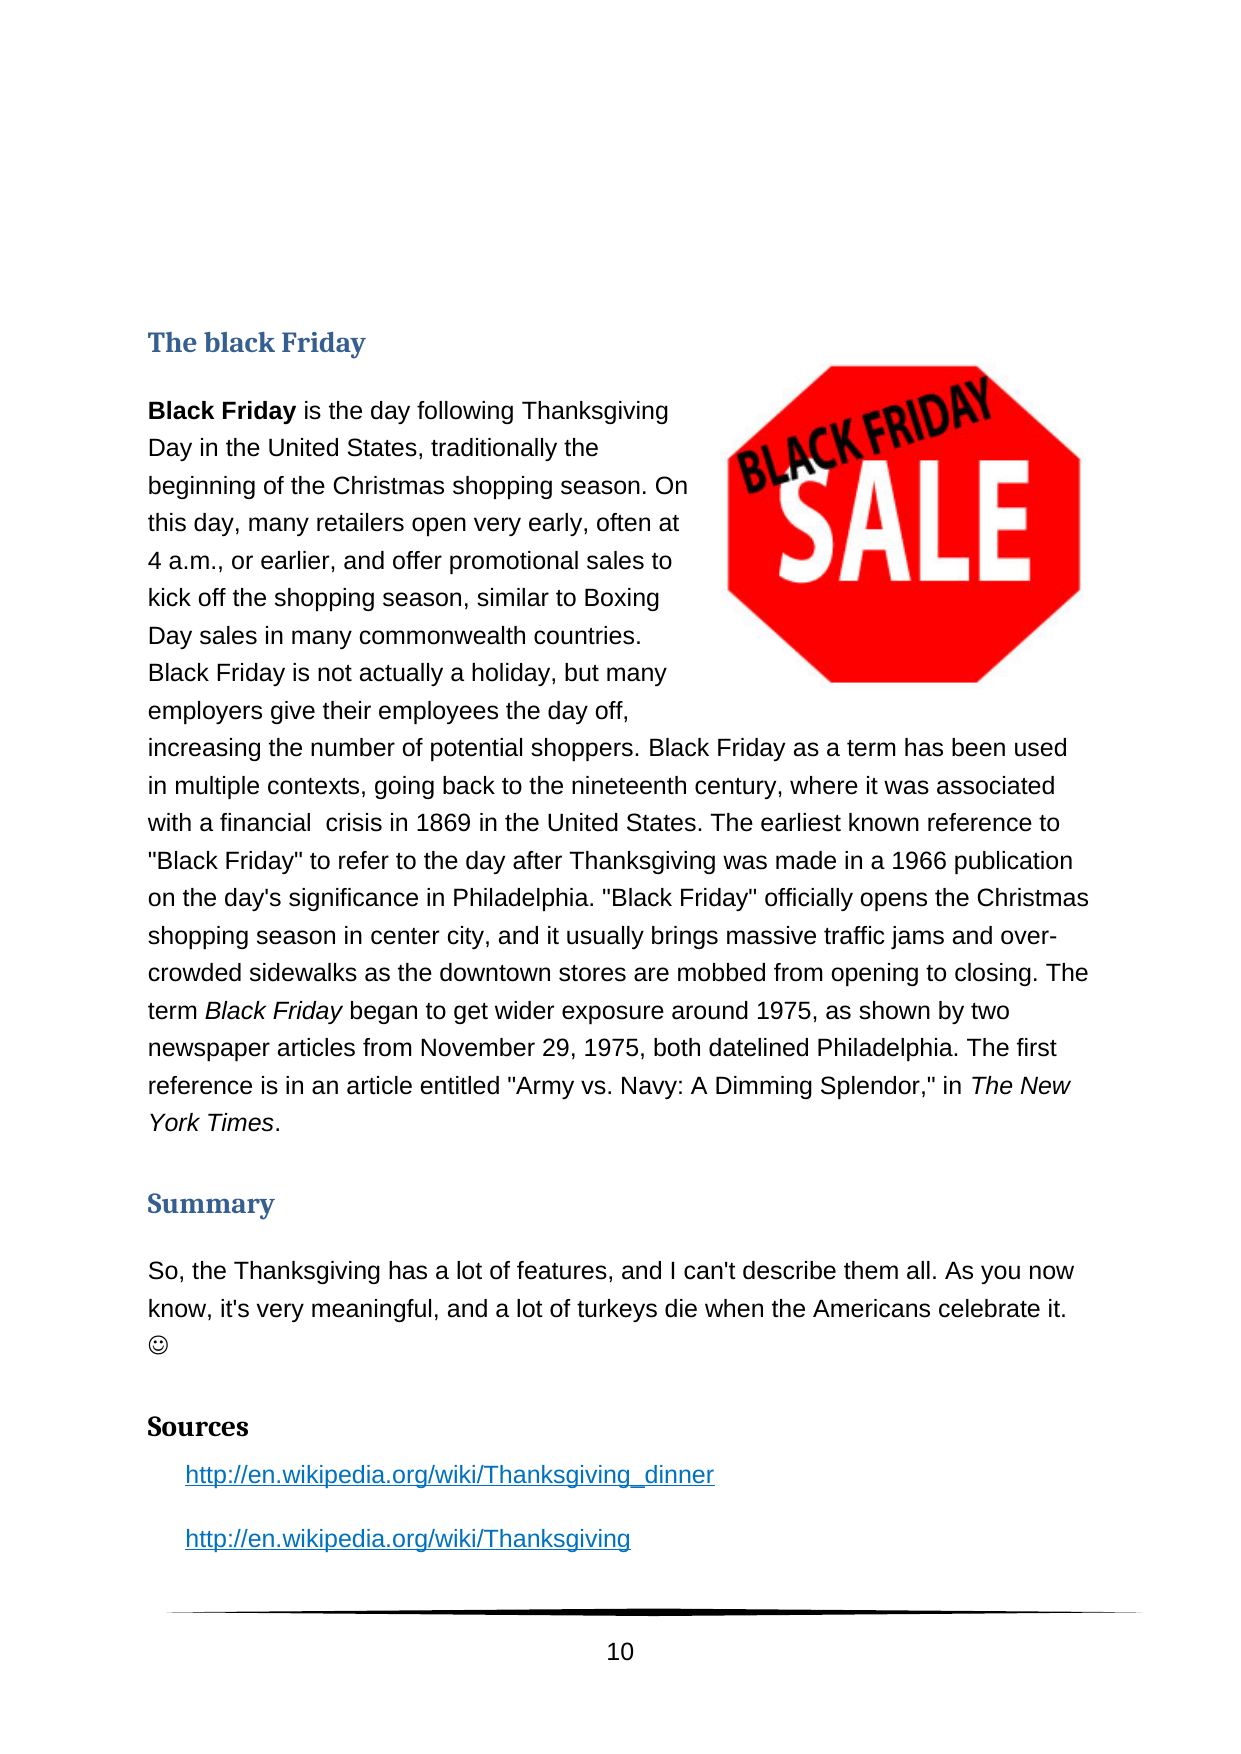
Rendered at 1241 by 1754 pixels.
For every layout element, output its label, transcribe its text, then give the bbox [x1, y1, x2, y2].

subtitle The black Friday [148, 327, 695, 360]
subtitle Sources [148, 1410, 1093, 1443]
text http://en.wikipedia.org/wiki/Thanksgiving_dinner [185, 1460, 1093, 1489]
text So, the Thanksgiving has a lot of features, and I can't describe them all. As you now know, it's very meaningful, and a lot of turkeys die when the Americans celebrate it.  [148, 1247, 1093, 1360]
picture [695, 326, 1126, 722]
text Black Friday is the day following Thanksgiving Day in the United States, traditionally the beginning of the Christmas shopping season. On this day, many retailers open very early, often at 4 a.m., or earlier, and offer promotional sales to kick off the shopping season, similar to Boxing Day sales in many commonwealth countries. Black Friday is not actually a holiday, but many employers give their employees the day off, increasing the number of potential shoppers. Black Friday as a term has been used in multiple contexts, going back to the nineteenth century, where it was associated with a financial crisis in 1869 in the United States. The earliest known reference to "Black Friday" to refer to the day after Thanksgiving was made in a 1966 publication on the day's significance in Philadelphia. "Black Friday" officially opens the Christmas shopping season in center city, and it usually brings massive traffic jams and over-crowded sidewalks as the downtown stores are mobbed from opening to closing. The term Black Friday began to get wider exposure around 1975, as shown by two newspaper articles from November 29, 1975, both datelined Philadelphia. The first reference is in an article entitled "Army vs. Navy: A Dimming Splendor," in The New York Times. [148, 387, 1093, 1137]
subtitle Summary [148, 1187, 1093, 1221]
text http://en.wikipedia.org/wiki/Thanksgiving [185, 1524, 1093, 1553]
